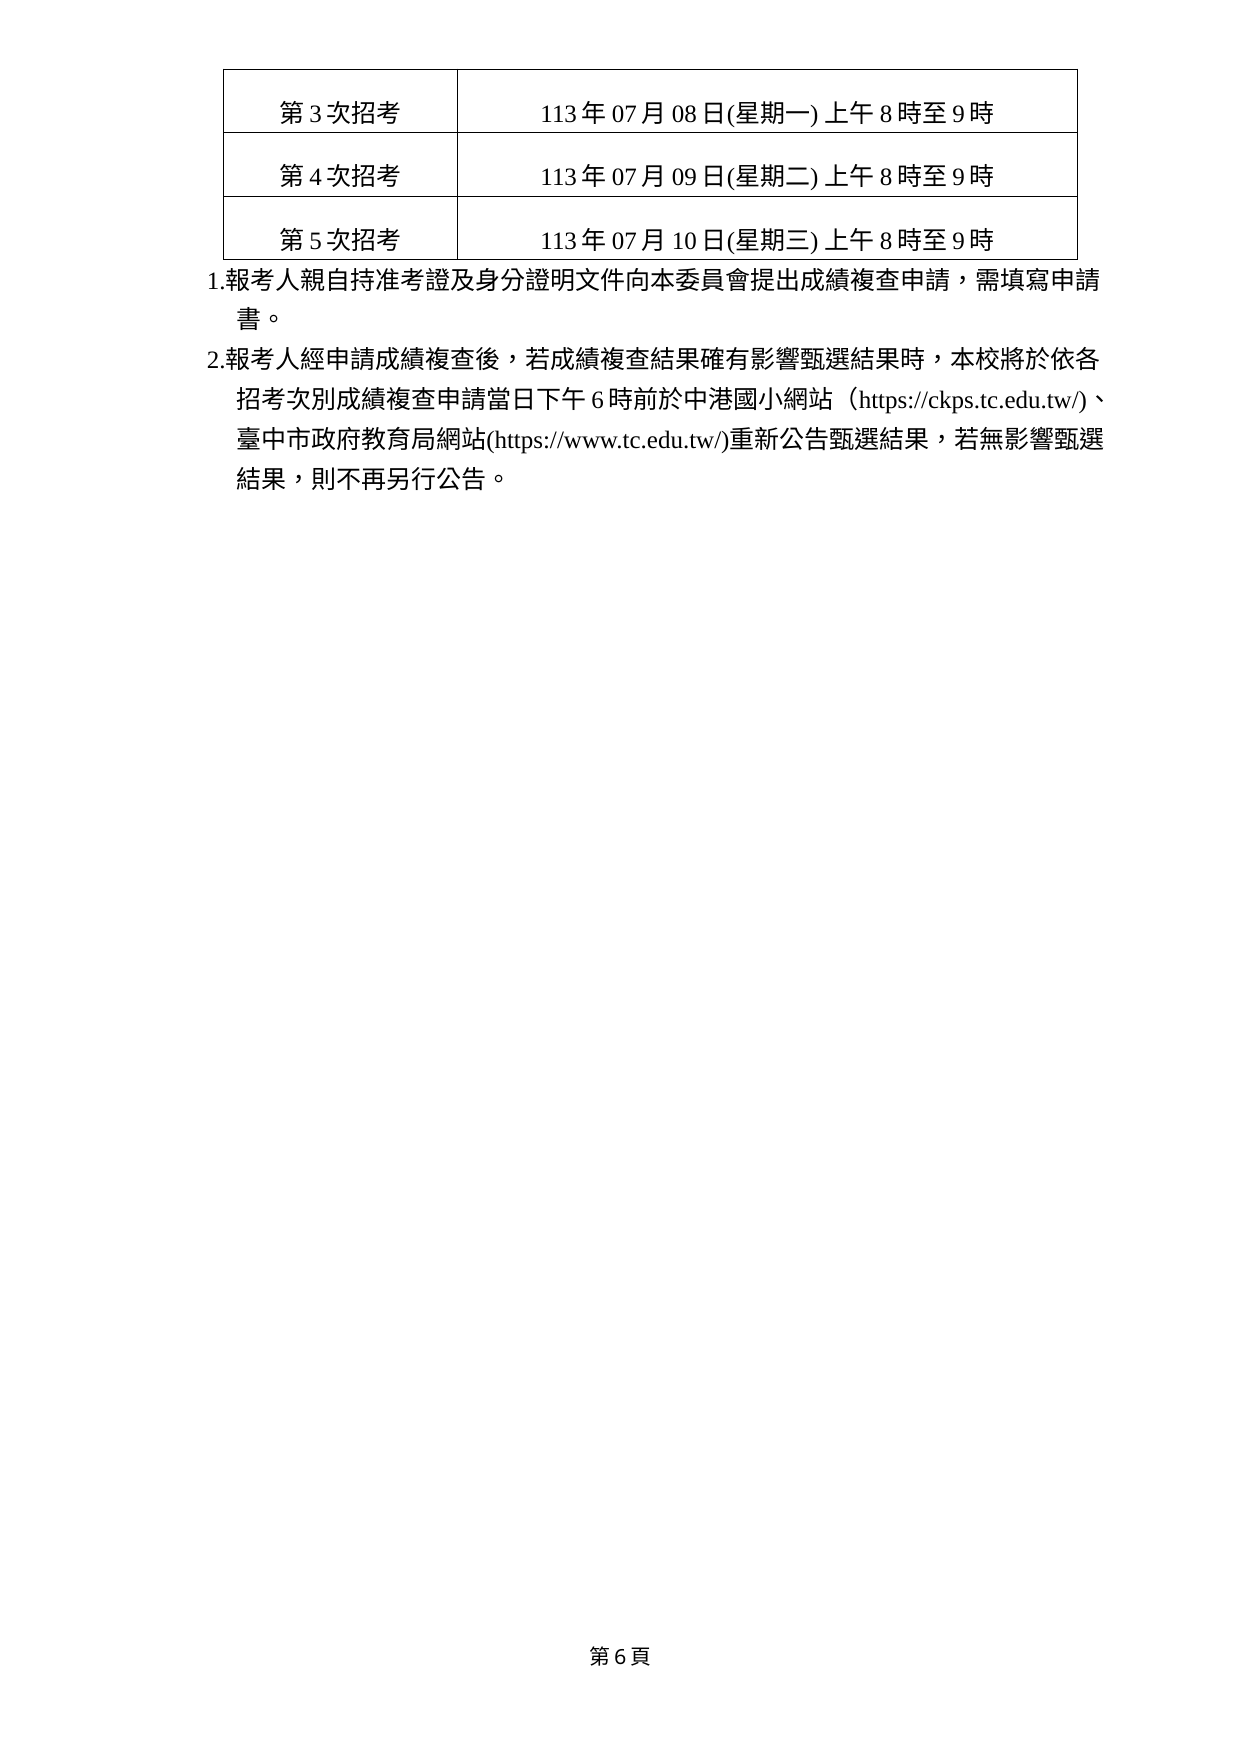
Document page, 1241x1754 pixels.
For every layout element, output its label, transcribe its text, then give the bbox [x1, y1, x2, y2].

table_cell 113年07月09日(星期二) 上午8時至9時 [458, 133, 1077, 196]
table_cell 第5次招考 [224, 197, 457, 259]
text 1.報考人親自持准考證及身分證明文件向本委員會提出成績複查申請，需填寫申請書。 [207, 260, 1122, 336]
text 2.報考人經申請成績複查後，若成績複查結果確有影響甄選結果時，本校將於依各招考次別成績複查申請當日下午6時前於中港國小網站（https://ckps.tc.edu.tw/)、臺中市政府教育局網站(https://www.tc.edu.tw/)重新公告甄選結果，若無影響甄選結果，則不再另行公告。 [207, 340, 1122, 495]
table_cell 113年07月10日(星期三) 上午8時至9時 [458, 197, 1077, 259]
table_cell 第4次招考 [224, 133, 457, 196]
table_cell 第3次招考 [224, 70, 457, 132]
table_cell 113年07月08日(星期一) 上午8時至9時 [458, 70, 1077, 132]
